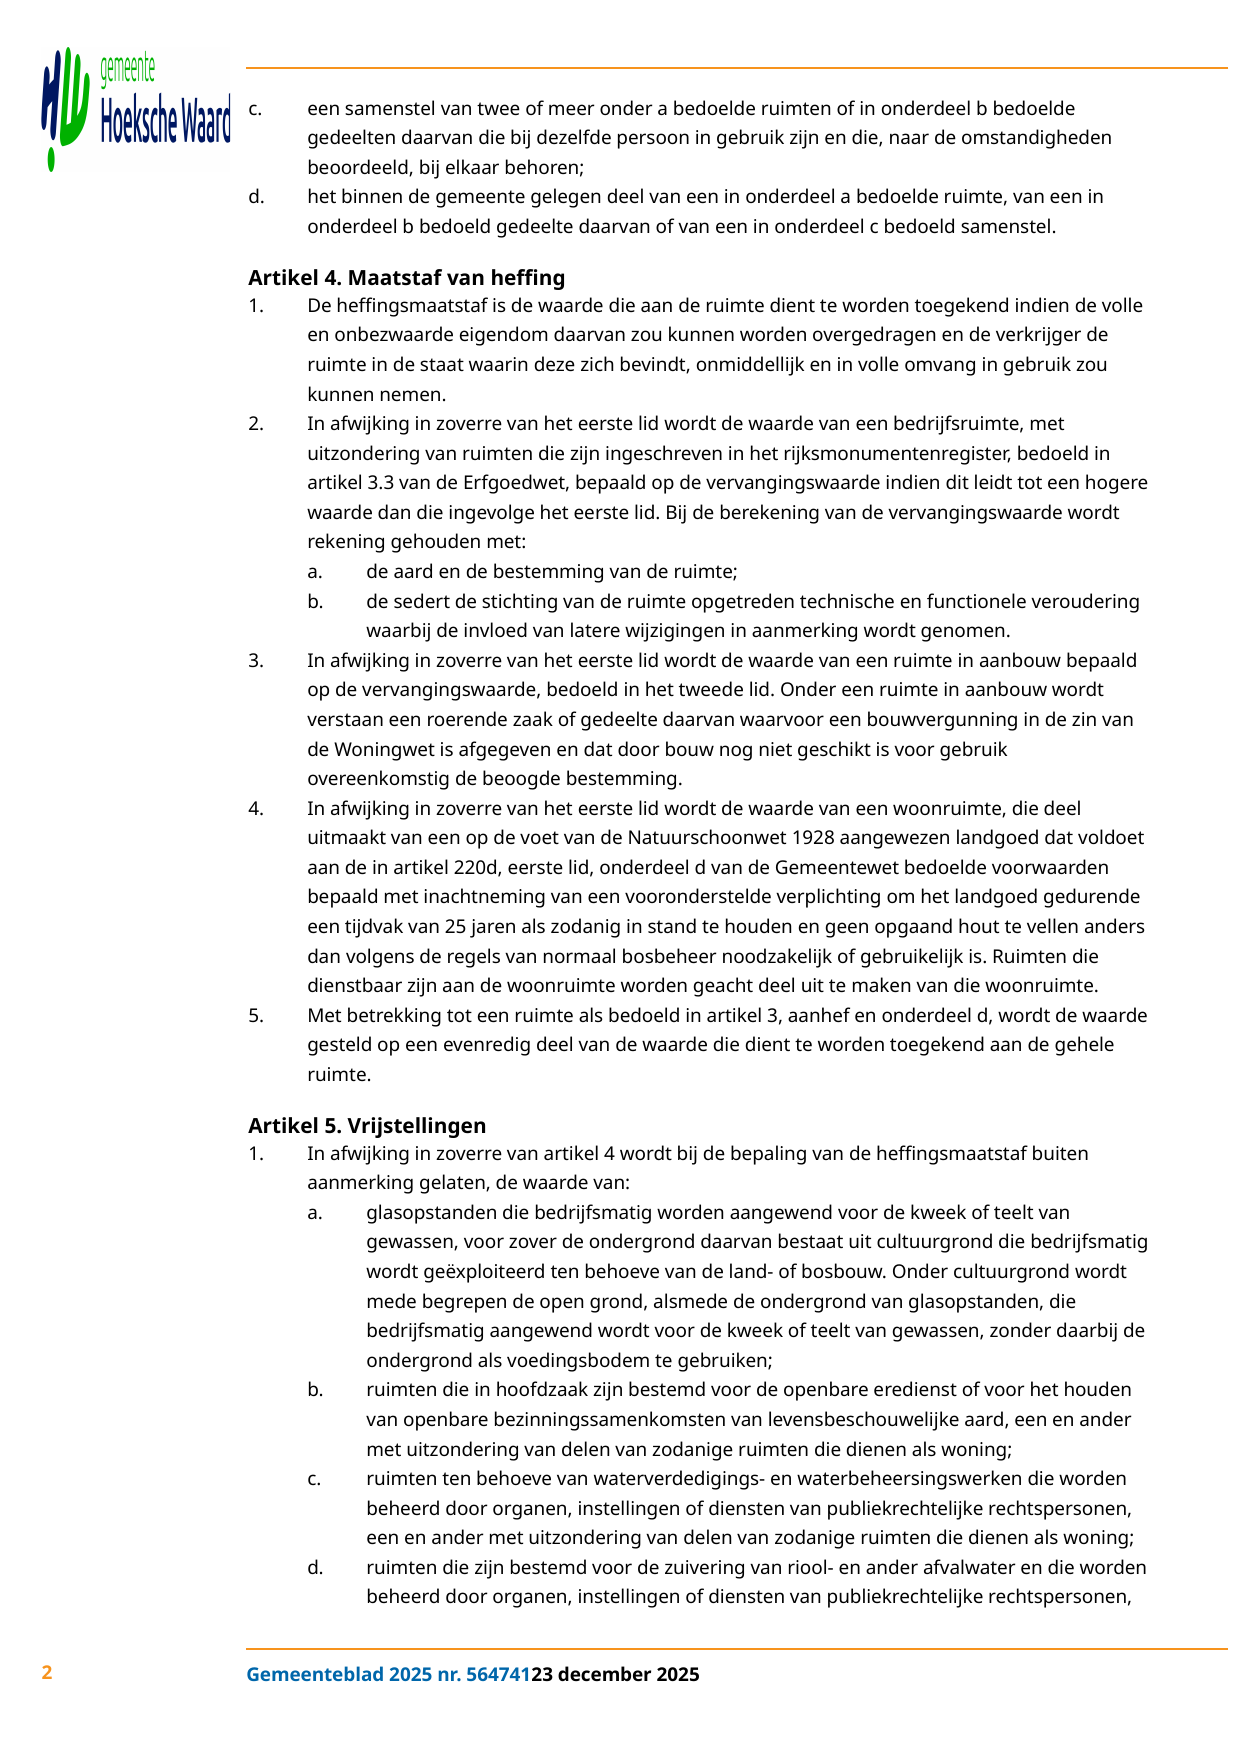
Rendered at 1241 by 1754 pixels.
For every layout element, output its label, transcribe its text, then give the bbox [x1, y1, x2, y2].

list In afwijking in zoverre van artikel 4 wordt bij de bepaling van de heffingsmaatstaf buiten aanmerking gelaten, de waarde van: [248, 1140, 1152, 1195]
list glasopstanden die bedrijfsmatig worden aangewend voor de kweek of teelt van gewassen, voor zover de ondergrond daarvan bestaat uit cultuurgrond die bedrijfsmatig wordt geëxploiteerd ten behoeve van de land- of bosbouw. Onder cultuurgrond wordt mede begrepen de open grond, alsmede de ondergrond van glasopstanden, die bedrijfsmatig aangewend wordt voor de kweek of teelt van gewassen, zonder daarbij de ondergrond als voedingsbodem te gebruiken; [307, 1199, 1152, 1373]
list het binnen de gemeente gelegen deel van een in onderdeel a bedoelde ruimte, van een in onderdeel b bedoeld gedeelte daarvan of van een in onderdeel c bedoeld samenstel. [248, 183, 1152, 239]
list In afwijking in zoverre van het eerste lid wordt de waarde van een bedrijfsruimte, met uitzondering van ruimten die zijn ingeschreven in het rijksmonumentenregister, bedoeld in artikel 3.3 van de Erfgoedwet, bepaald op de vervangingswaarde indien dit leidt tot een hogere waarde dan die ingevolge het eerste lid. Bij de berekening van de vervangingswaarde wordt rekening gehouden met: [248, 410, 1152, 554]
text Artikel 5. Vrijstellingen [248, 1112, 1152, 1140]
list De heffingsmaatstaf is de waarde die aan de ruimte dient te worden toegekend indien de volle en onbezwaarde eigendom daarvan zou kunnen worden overgedragen en de verkrijger de ruimte in de staat waarin deze zich bevindt, onmiddellijk en in volle omvang in gebruik zou kunnen nemen. [248, 292, 1152, 406]
list ruimten die in hoofdzaak zijn bestemd voor de openbare eredienst of voor het houden van openbare bezinningssamenkomsten van levensbeschouwelijke aard, een en ander met uitzondering van delen van zodanige ruimten die dienen als woning; [307, 1377, 1152, 1462]
list In afwijking in zoverre van het eerste lid wordt de waarde van een woonruimte, die deel uitmaakt van een op de voet van de Natuurschoonwet 1928 aangewezen landgoed dat voldoet aan de in artikel 220d, eerste lid, onderdeel d van de Gemeentewet bedoelde voorwaarden bepaald met inachtneming van een vooronderstelde verplichting om het landgoed gedurende een tijdvak van 25 jaren als zodanig in stand te houden en geen opgaand hout te vellen anders dan volgens de regels van normaal bosbeheer noodzakelijk of gebruikelijk is. Ruimten die dienstbaar zijn aan de woonruimte worden geacht deel uit te maken van die woonruimte. [248, 795, 1152, 998]
list In afwijking in zoverre van het eerste lid wordt de waarde van een ruimte in aanbouw bepaald op de vervangingswaarde, bedoeld in het tweede lid. Onder een ruimte in aanbouw wordt verstaan een roerende zaak of gedeelte daarvan waarvoor een bouwvergunning in de zin van de Woningwet is afgegeven en dat door bouw nog niet geschikt is voor gebruik overeenkomstig de beoogde bestemming. [248, 647, 1152, 791]
list ruimten ten behoeve van waterverdedigings- en waterbeheersingswerken die worden beheerd door organen, instellingen of diensten van publiekrechtelijke rechtspersonen, een en ander met uitzondering van delen van zodanige ruimten die dienen als woning; [307, 1465, 1152, 1550]
list ruimten die zijn bestemd voor de zuivering van riool- en ander afvalwater en die worden beheerd door organen, instellingen of diensten van publiekrechtelijke rechtspersonen, [307, 1554, 1152, 1609]
list de aard en de bestemming van de ruimte; [307, 558, 1152, 584]
text Artikel 4. Maatstaf van heffing [248, 263, 1152, 292]
list Met betrekking tot een ruimte als bedoeld in artikel 3, aanhef en onderdeel d, wordt de waarde gesteld op een evenredig deel van de waarde die dient te worden toegekend aan de gehele ruimte. [248, 1002, 1152, 1087]
picture [41, 47, 231, 172]
list de sedert de stichting van de ruimte opgetreden technische en functionele veroudering waarbij de invloed van latere wijzigingen in aanmerking wordt genomen. [307, 588, 1152, 643]
list een samenstel van twee of meer onder a bedoelde ruimten of in onderdeel b bedoelde gedeelten daarvan die bij dezelfde persoon in gebruik zijn en die, naar de omstandigheden beoordeeld, bij elkaar behoren; [248, 95, 1152, 180]
